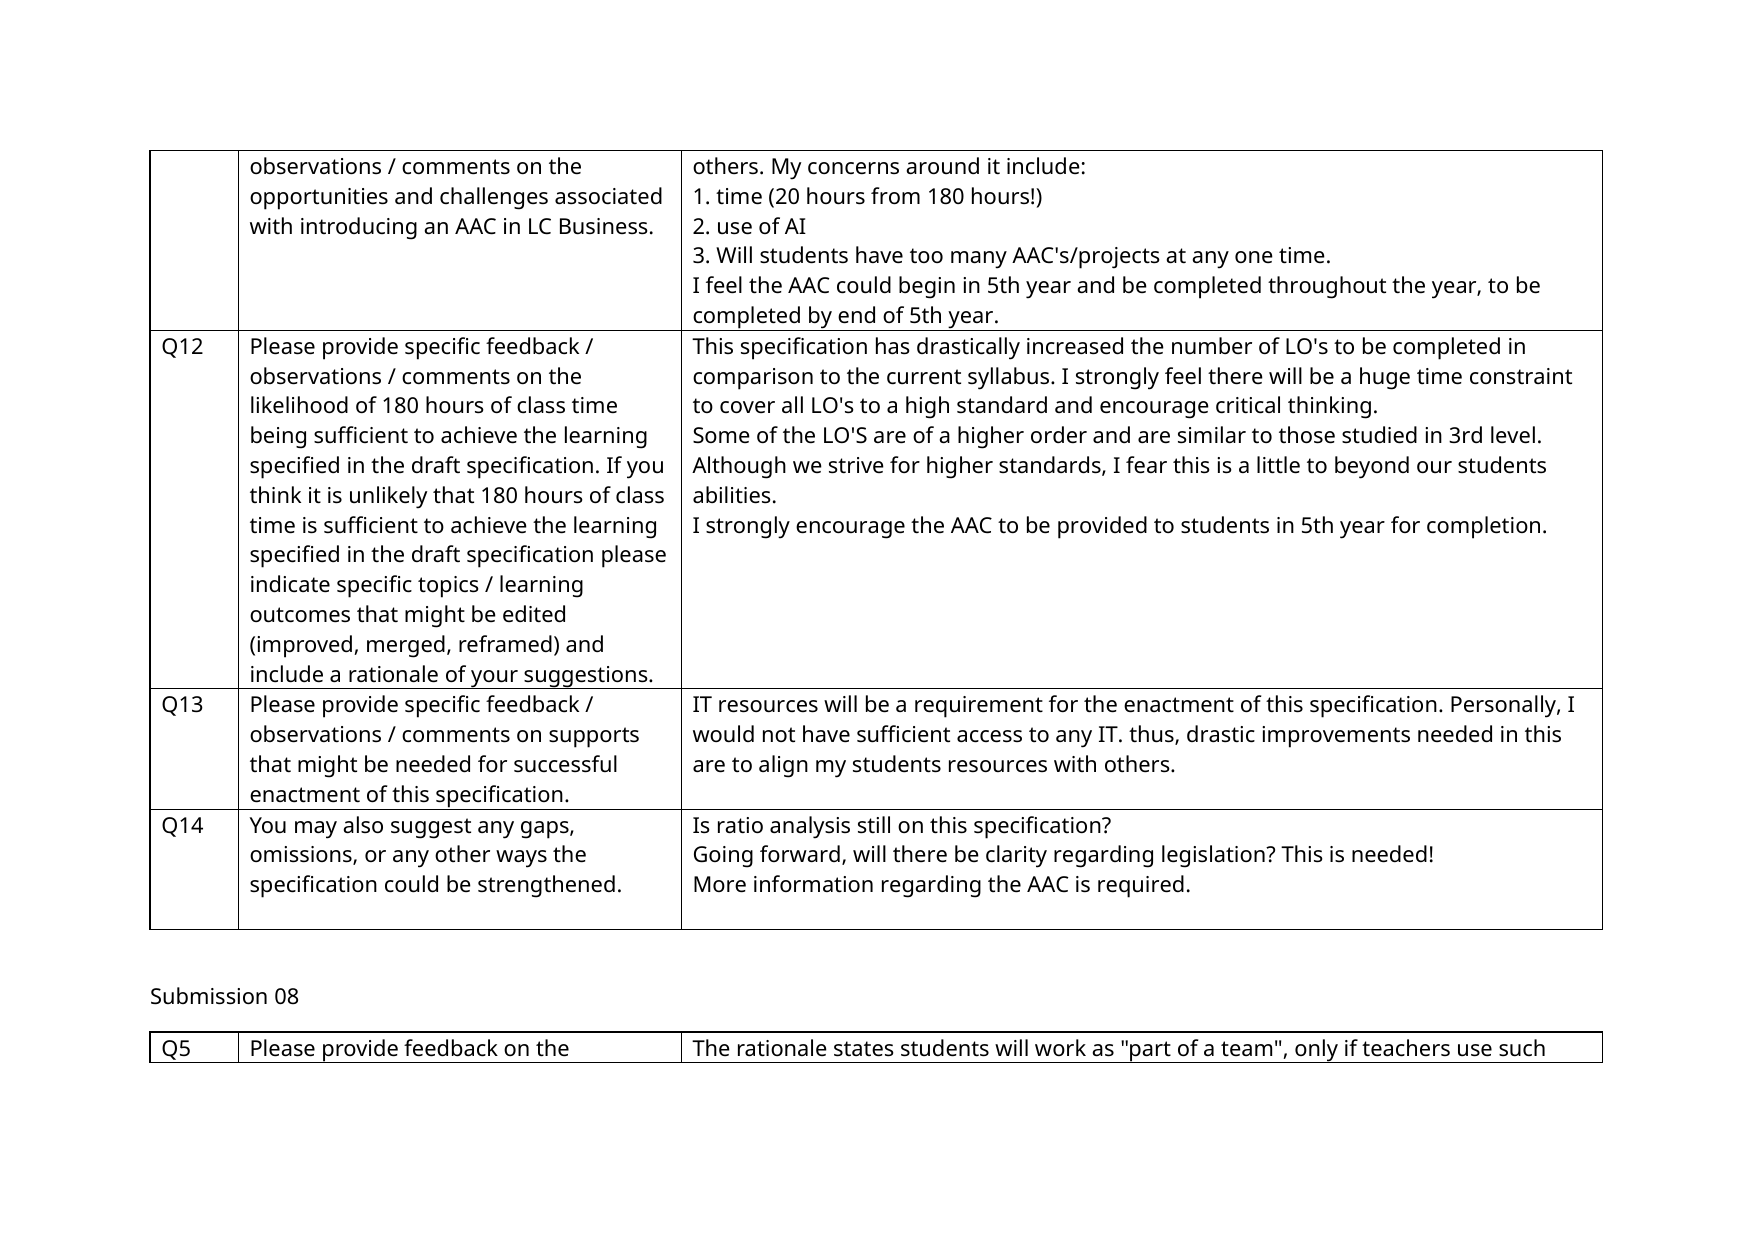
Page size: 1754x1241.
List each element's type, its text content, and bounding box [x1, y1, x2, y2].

table_cell others. My concerns around it include: 1. time (20 hours from 180 hours!) 2. use of AI 3. Will students have too many AAC's/projects at any one time. I feel the AAC could begin in 5th year and be completed throughout the year, to be completed by end of 5th year. [682, 151, 1602, 330]
table_cell Q14 [151, 810, 238, 929]
table_cell You may also suggest any gaps, omissions, or any other ways the specification could be strengthened. [239, 810, 681, 929]
table_cell observations / comments on the opportunities and challenges associated with introducing an AAC in LC Business. [239, 151, 681, 330]
table_cell Is ratio analysis still on this specification? Going forward, will there be clarity regarding legislation? This is needed! More information regarding the AAC is required. [682, 810, 1602, 929]
table_cell IT resources will be a requirement for the enactment of this specification. Personally, I would not have sufficient access to any IT. thus, drastic improvements needed in this are to align my students resources with others. [682, 689, 1602, 808]
table_cell Please provide specific feedback / observations / comments on supports that might be needed for successful enactment of this specification. [239, 689, 681, 808]
table_header Please provide feedback on the [239, 1033, 681, 1062]
table_cell Q13 [151, 689, 238, 808]
table_cell [151, 151, 238, 330]
table_cell This specification has drastically increased the number of LO's to be completed in comparison to the current syllabus. I strongly feel there will be a huge time constraint to cover all LO's to a high standard and encourage critical thinking. Some of the LO'S are of a higher order and are similar to those studied in 3rd level. Although we strive for higher standards, I fear this is a little to beyond our students abilities. I strongly encourage the AAC to be provided to students in 5th year for completion. [682, 331, 1602, 688]
text Submission 08 [150, 981, 1604, 1010]
table_header The rationale states students will work as "part of a team", only if teachers use such [682, 1033, 1602, 1062]
table_cell Please provide specific feedback / observations / comments on the likelihood of 180 hours of class time being sufficient to achieve the learning specified in the draft specification. If you think it is unlikely that 180 hours of class time is sufficient to achieve the learning specified in the draft specification please indicate specific topics / learning outcomes that might be edited (improved, merged, reframed) and include a rationale of your suggestions. [239, 331, 681, 688]
table_header Q5 [151, 1033, 238, 1062]
table_cell Q12 [151, 331, 238, 688]
